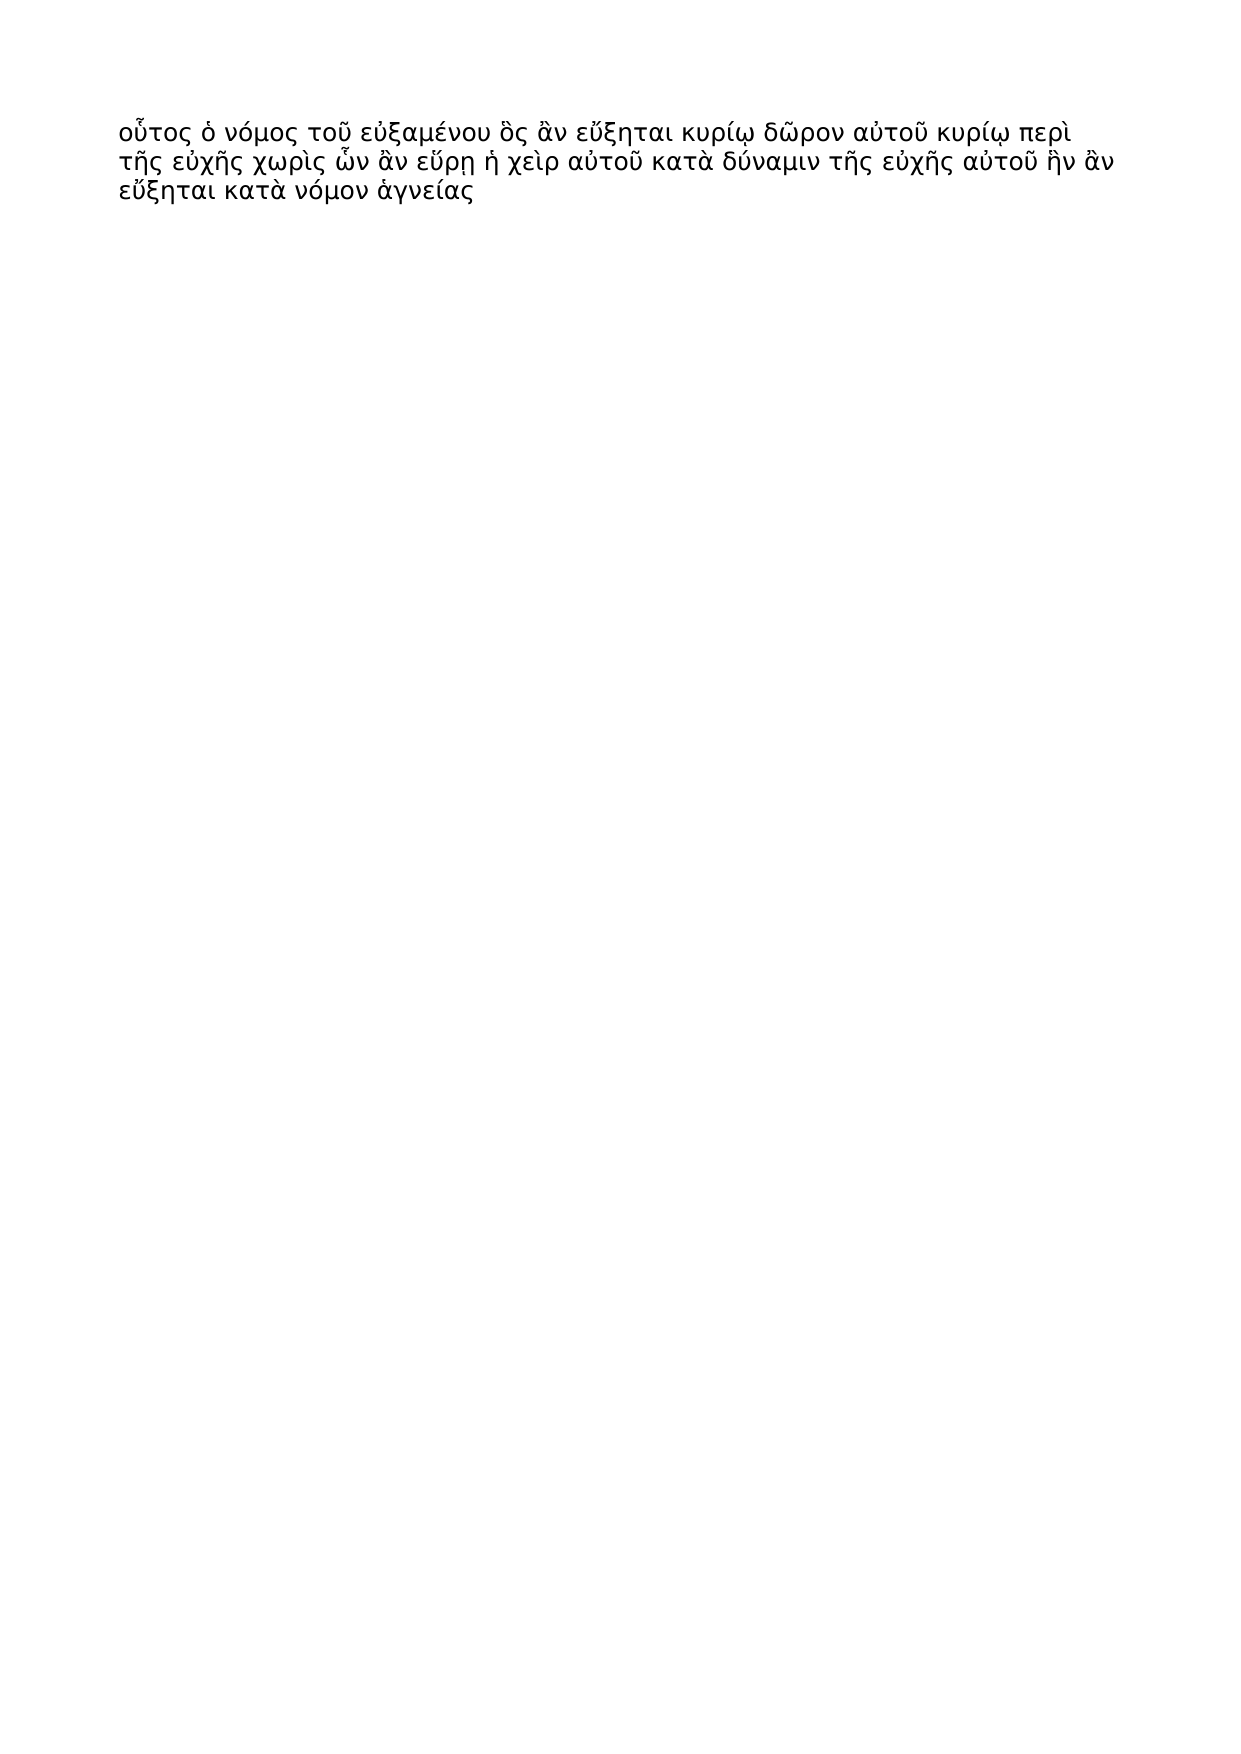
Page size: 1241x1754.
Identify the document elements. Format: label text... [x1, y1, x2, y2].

text οὗτος ὁ νόμος τοῦ εὐξαμένου ὃς ἂν εὔξηται κυρίῳ δῶρον αὐτοῦ κυρίῳ περὶ τῆς εὐχῆς χωρὶς ὧν ἂν εὕρῃ ἡ χεὶρ αὐτοῦ κατὰ δύναμιν τῆς εὐχῆς αὐτοῦ ἣν ἂν εὔξηται κατὰ νόμον ἁγνείας [118, 118, 1122, 206]
